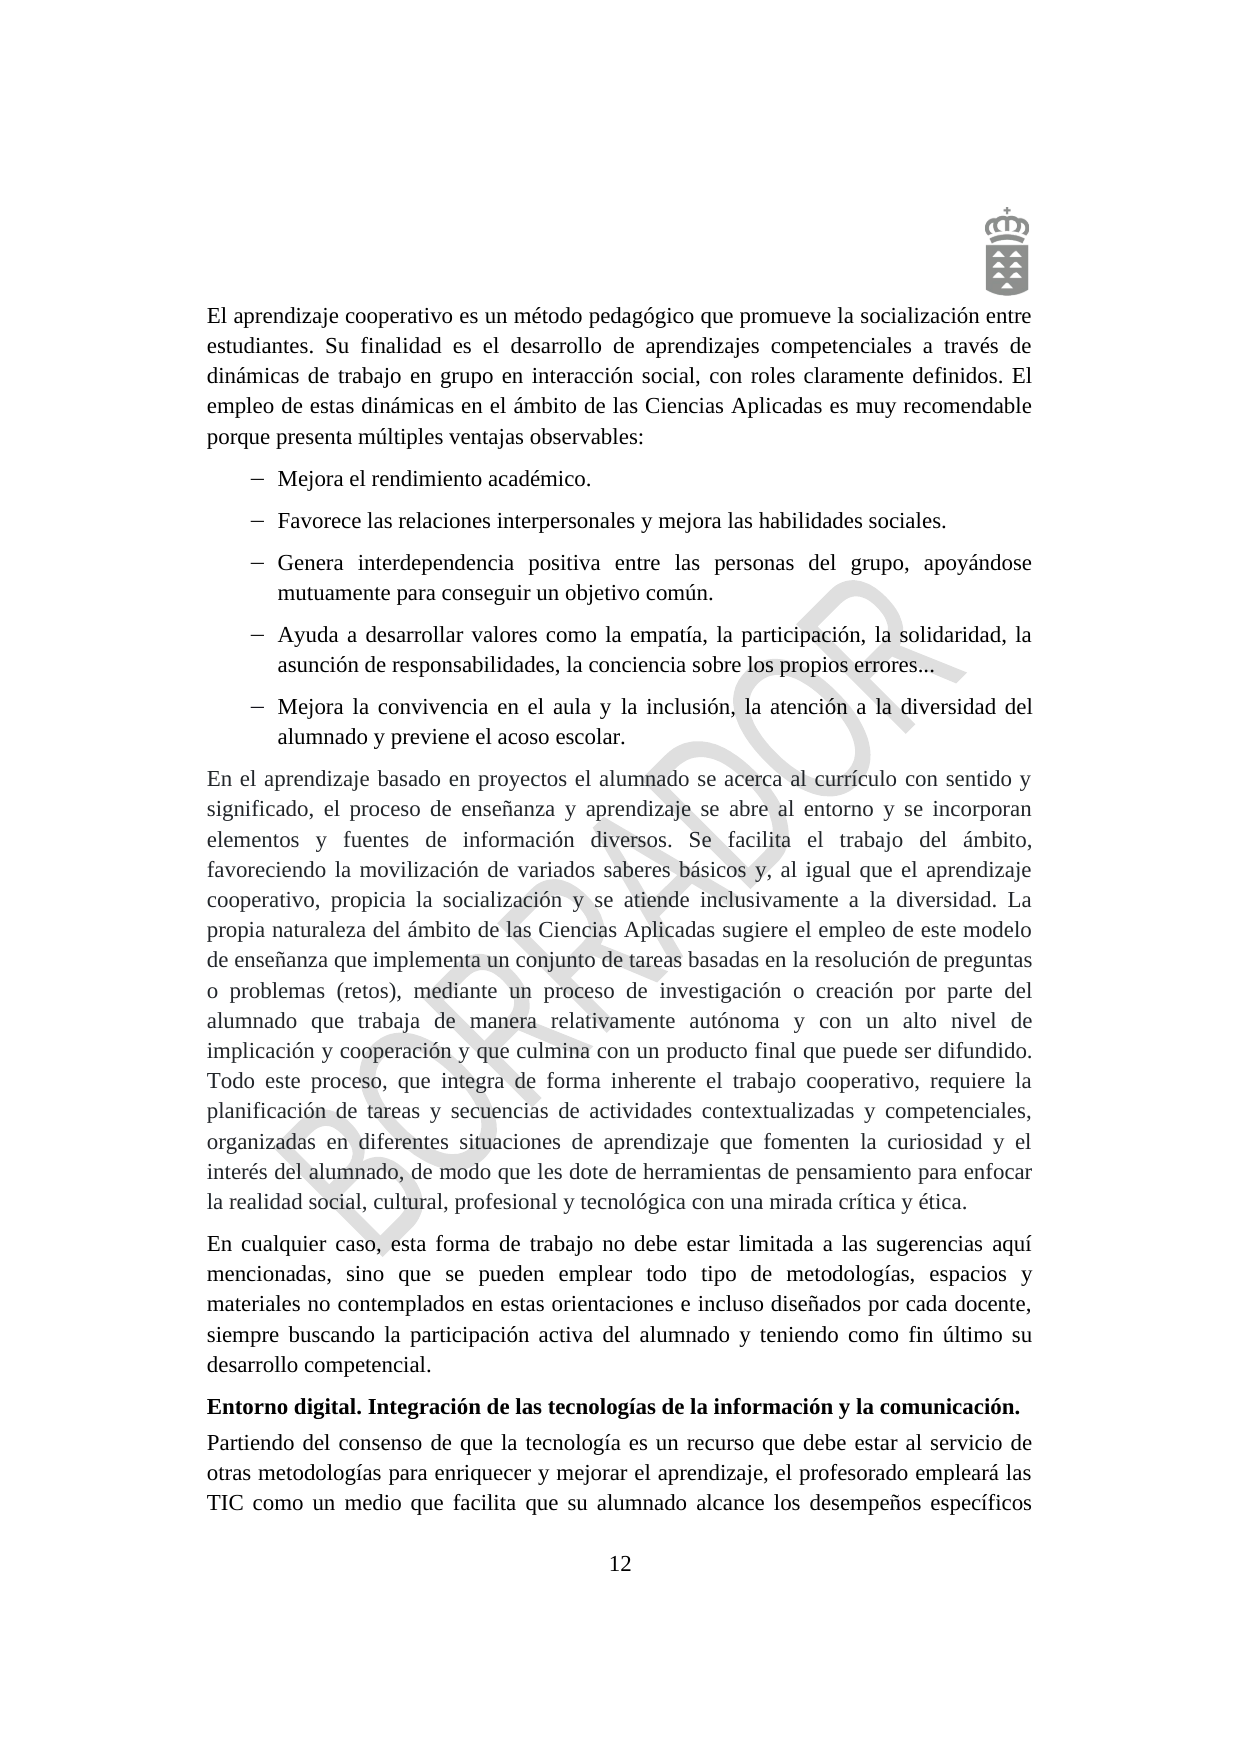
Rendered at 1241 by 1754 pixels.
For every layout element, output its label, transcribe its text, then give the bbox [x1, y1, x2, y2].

list Genera interdependencia positiva entre las personas del grupo, apoyándose mutuamente para conseguir un objetivo común. [248, 549, 1033, 605]
picture [984, 207, 1030, 296]
text En el aprendizaje basado en proyectos el alumnado se acerca al currículo con sentido y significado, el proceso de enseñanza y aprendizaje se abre al entorno y se incorporan elementos y fuentes de información diversos. Se facilita el trabajo del ámbito, favoreciendo la movilización de variados saberes básicos y, al igual que el aprendizaje cooperativo, propicia la socialización y se atiende inclusivamente a la diversidad. La propia naturaleza del ámbito de las Ciencias Aplicadas sugiere el empleo de este modelo de enseñanza que implementa un conjunto de tareas basadas en la resolución de preguntas o problemas (retos), mediante un proceso de investigación o creación por parte del alumnado que trabaja de manera relativamente autónoma y con un alto nivel de implicación y cooperación y que culmina con un producto final que puede ser difundido. Todo este proceso, que integra de forma inherente el trabajo cooperativo, requiere la planificación de tareas y secuencias de actividades contextualizadas y competenciales, organizadas en diferentes situaciones de aprendizaje que fomenten la curiosidad y el interés del alumnado, de modo que les dote de herramientas de pensamiento para enfocar la realidad social, cultural, profesional y tecnológica con una mirada crítica y ética. [207, 765, 1033, 1214]
list Favorece las relaciones interpersonales y mejora las habilidades sociales. [248, 507, 1033, 533]
list Mejora la convivencia en el aula y la inclusión, la atención a la diversidad del alumnado y previene el acoso escolar. [248, 693, 1033, 749]
text Partiendo del consenso de que la tecnología es un recurso que debe estar al servicio de otras metodologías para enriquecer y mejorar el aprendizaje, el profesorado empleará las TIC como un medio que facilita que su alumnado alcance los desempeños específicos [207, 1429, 1033, 1516]
text El aprendizaje cooperativo es un método pedagógico que promueve la socialización entre estudiantes. Su finalidad es el desarrollo de aprendizajes competenciales a través de dinámicas de trabajo en grupo en interacción social, con roles claramente definidos. El empleo de estas dinámicas en el ámbito de las Ciencias Aplicadas es muy recomendable porque presenta múltiples ventajas observables: [207, 302, 1033, 449]
text En cualquier caso, esta forma de trabajo no debe estar limitada a las sugerencias aquí mencionadas, sino que se pueden emplear todo tipo de metodologías, espacios y materiales no contemplados en estas orientaciones e incluso diseñados por cada docente, siempre buscando la participación activa del alumnado y teniendo como fin último su desarrollo competencial. [207, 1230, 1033, 1377]
list Mejora el rendimiento académico. [248, 465, 1033, 491]
list Ayuda a desarrollar valores como la empatía, la participación, la solidaridad, la asunción de responsabilidades, la conciencia sobre los propios errores... [248, 621, 1033, 677]
text Entorno digital. Integración de las tecnologías de la información y la comunicación. [207, 1393, 1033, 1419]
